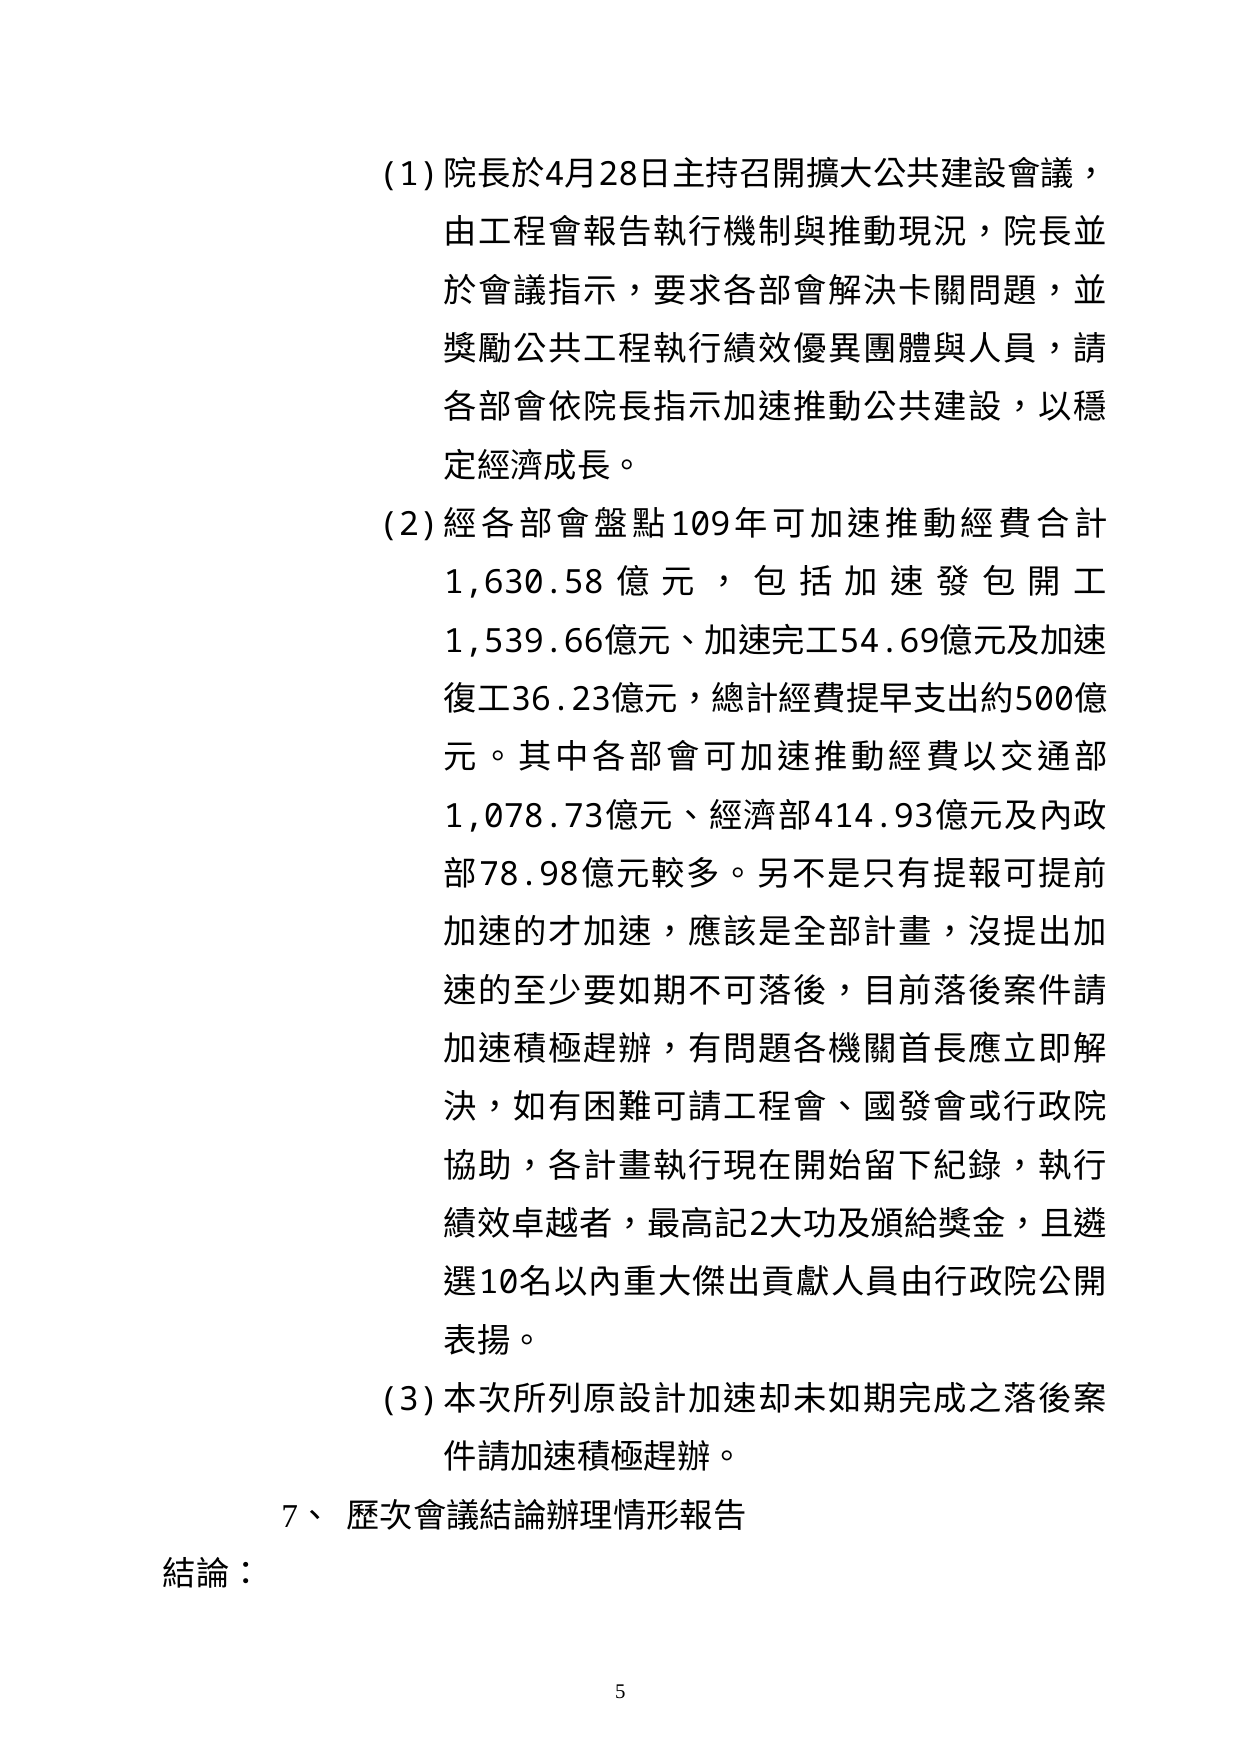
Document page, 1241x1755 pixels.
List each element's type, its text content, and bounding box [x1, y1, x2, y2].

list 經各部會盤點109年可加速推動經費合計1,630.58億元，包括加速發包開工1,539.66億元、加速完工54.69億元及加速復工36.23億元，總計經費提早支出約500億元。其中各部會可加速推動經費以交通部1,078.73億元、經濟部414.93億元及內政部78.98億元較多。另不是只有提報可提前加速的才加速，應該是全部計畫，沒提出加速的至少要如期不可落後，目前落後案件請加速積極趕辦，有問題各機關首長應立即解決，如有困難可請工程會、國發會或行政院協助，各計畫執行現在開始留下紀錄，執行績效卓越者，最高記2大功及頒給獎金，且遴選10名以內重大傑出貢獻人員由行政院公開表揚。 [379, 489, 1107, 1364]
list 歷次會議結論辦理情形報告 [281, 1481, 1107, 1539]
list 院長於4月28日主持召開擴大公共建設會議，由工程會報告執行機制與推動現況，院長並於會議指示，要求各部會解決卡關問題，並獎勵公共工程執行績效優異團體與人員，請各部會依院長指示加速推動公共建設，以穩定經濟成長。 [379, 139, 1107, 489]
list 本次所列原設計加速却未如期完成之落後案件請加速積極趕辦。 [379, 1364, 1107, 1481]
text 結論： [162, 1539, 1107, 1597]
